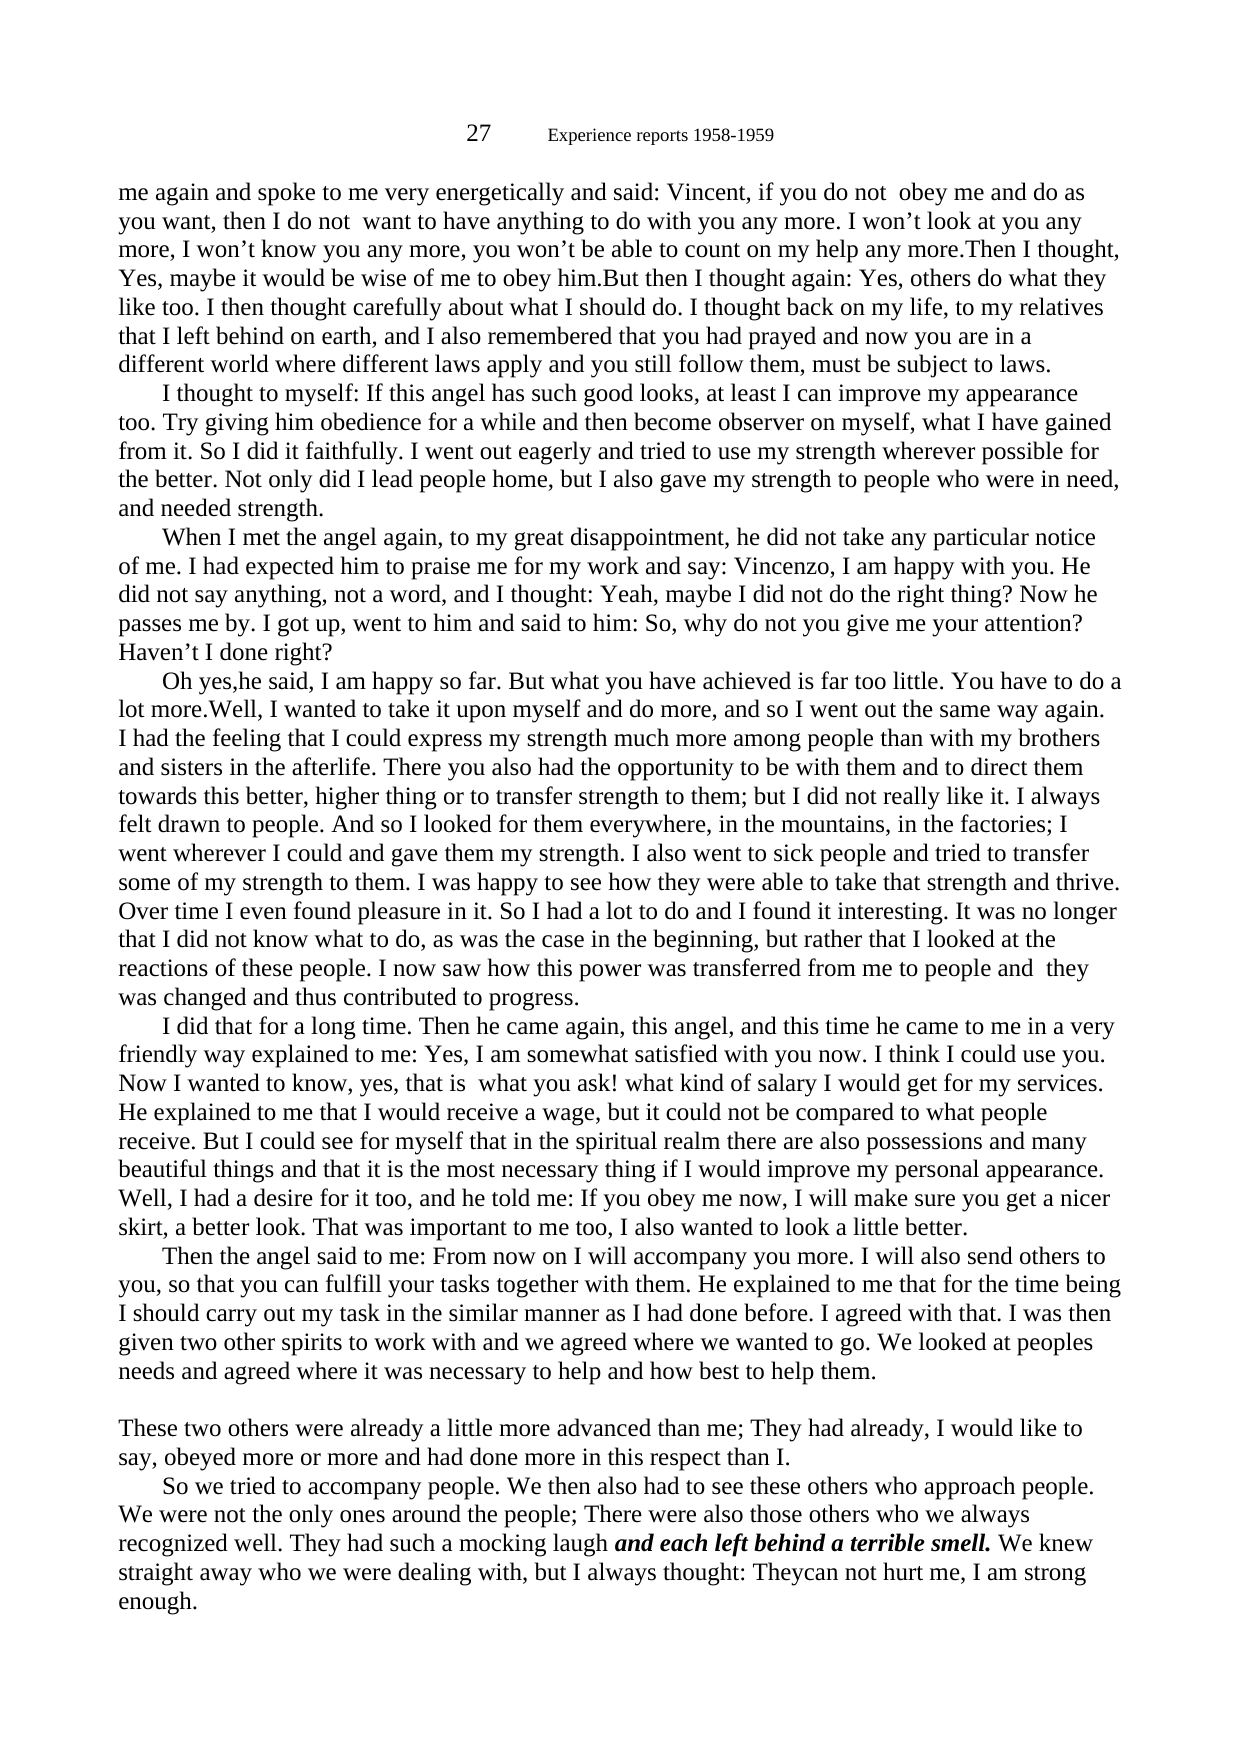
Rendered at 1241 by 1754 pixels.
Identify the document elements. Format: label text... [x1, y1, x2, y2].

text So we tried to accompany people. We then also had to see these others who approach people. [118, 1471, 1122, 1499]
text We were not the only ones around the people; There were also those others who we always recognized well. They had such a mocking laugh and each left behind a terrible smell. We knew straight away who we were dealing with, but I always thought: Theycan not hurt me, I am strong enough. [118, 1499, 1122, 1614]
text Oh yes,he said, I am happy so far. But what you have achieved is far too little. You have to do a lot more.Well, I wanted to take it upon myself and do more, and so I went out the same way again. [118, 666, 1122, 723]
text I thought to myself: If this angel has such good looks, at least I can improve my appearance too. Try giving him obedience for a while and then become observer on myself, what I have gained from it. So I did it faithfully. I went out eagerly and tried to use my strength wherever possible for the better. Not only did I lead people home, but I also gave my strength to people who were in need, and needed strength. [118, 378, 1122, 522]
text These two others were already a little more advanced than me; They had already, I would like to say, obeyed more or more and had done more in this respect than I. [118, 1413, 1122, 1471]
text I had the feeling that I could express my strength much more among people than with my brothers and sisters in the afterlife. There you also had the opportunity to be with them and to direct them towards this better, higher thing or to transfer strength to them; but I did not really like it. I always felt drawn to people. And so I looked for them everywhere, in the mountains, in the factories; I went wherever I could and gave them my strength. I also went to sick people and tried to transfer some of my strength to them. I was happy to see how they were able to take that strength and thrive. Over time I even found pleasure in it. So I had a lot to do and I found it interesting. It was no longer that I did not know what to do, as was the case in the beginning, but rather that I looked at the reactions of these people. I now saw how this power was transferred from me to people and they [118, 723, 1122, 982]
text When I met the angel again, to my great disappointment, he did not take any particular notice of me. I had expected him to praise me for my work and say: Vincenzo, I am happy with you. He did not say anything, not a word, and I thought: Yeah, maybe I did not do the right thing? Now he passes me by. I got up, went to him and said to him: So, why do not you give me your attention? Haven’t I done right? [118, 522, 1122, 666]
text Then the angel said to me: From now on I will accompany you more. I will also send others to you, so that you can fulfill your tasks together with them. He explained to me that for the time being I should carry out my task in the similar manner as I had done before. I agreed with that. I was then given two other spirits to work with and we agreed where we wanted to go. We looked at peoples needs and agreed where it was necessary to help and how best to help them. [118, 1241, 1122, 1384]
text was changed and thus contributed to progress. [118, 982, 1122, 1011]
text me again and spoke to me very energetically and said: Vincent, if you do not obey me and do as you want, then I do not want to have anything to do with you any more. I won’t look at you any more, I won’t know you any more, you won’t be able to count on my help any more.Then I thought, Yes, maybe it would be wise of me to obey him.But then I thought again: Yes, others do what they like too. I then thought carefully about what I should do. I thought back on my life, to my relatives that I left behind on earth, and I also remembered that you had prayed and now you are in a different world where different laws apply and you still follow them, must be subject to laws. [118, 177, 1122, 378]
text I did that for a long time. Then he came again, this angel, and this time he came to me in a very friendly way explained to me: Yes, I am somewhat satisfied with you now. I think I could use you. Now I wanted to know, yes, that is what you ask! what kind of salary I would get for my services. He explained to me that I would receive a wage, but it could not be compared to what people receive. But I could see for myself that in the spiritual realm there are also possessions and many beautiful things and that it is the most necessary thing if I would improve my personal appearance. Well, I had a desire for it too, and he told me: If you obey me now, I will make sure you get a nicer skirt, a better look. That was important to me too, I also wanted to look a little better. [118, 1011, 1122, 1241]
